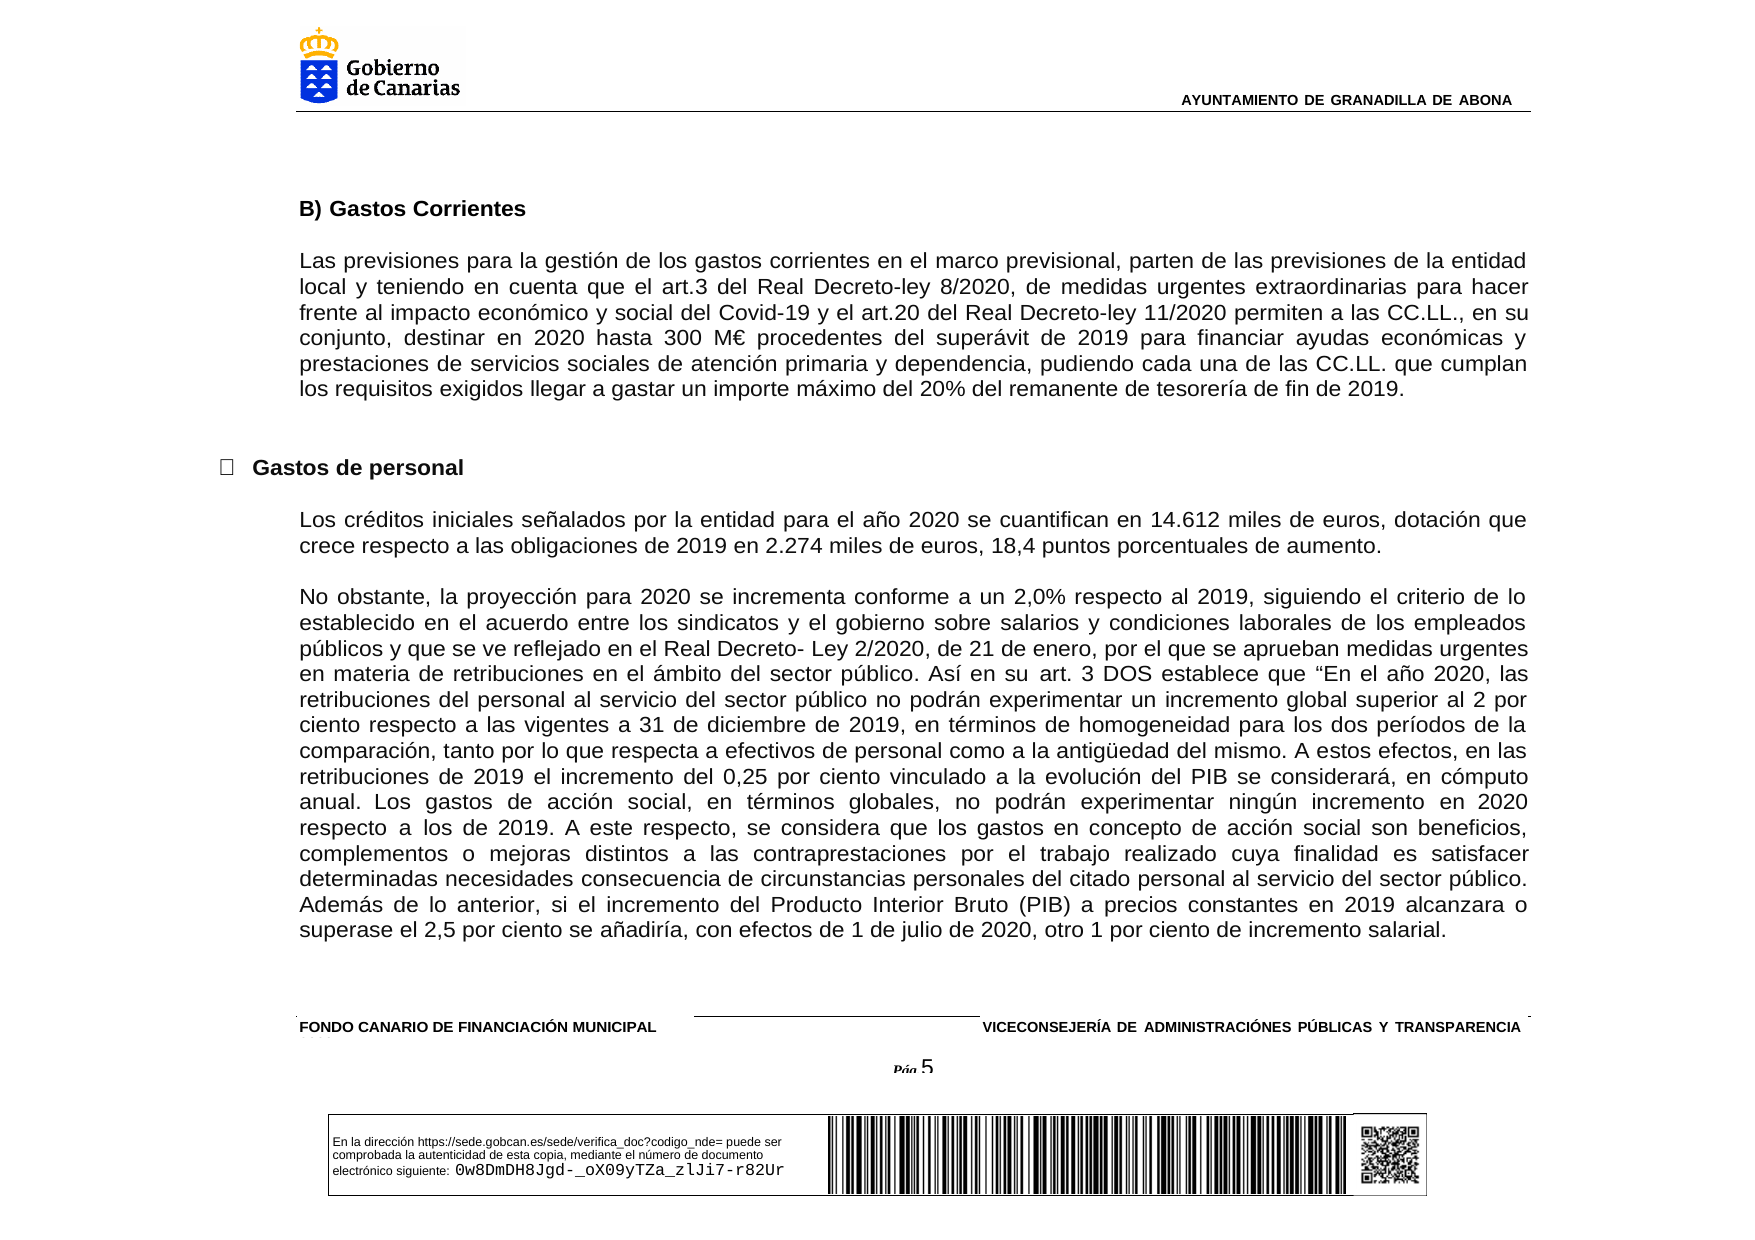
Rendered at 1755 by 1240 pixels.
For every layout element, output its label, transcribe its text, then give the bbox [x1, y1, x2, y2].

list Gastos Corrientes [299, 196, 1560, 221]
text No obstante, la proyección para 2020 se incrementa conforme a un 2,0% respecto al 2019, siguiendo el criterio de lo establecido en el acuerdo entre los sindicatos y el gobierno sobre salarios y condiciones laborales de los empleados públicos y que se ve reflejado en el Real Decreto- Ley 2/2020, de 21 de enero, por el que se aprueban medidas urgentes en materia de retribuciones en el ámbito del sector público. Así en su art. 3 DOS establece que “En el año 2020, las retribuciones del personal al servicio del sector público no podrán experimentar un incremento global superior al 2 por ciento respecto a las vigentes a 31 de diciembre de 2019, en términos de homogeneidad para los dos períodos de la comparación, tanto por lo que respecta a efectivos de personal como a la antigüedad del mismo. A estos efectos, en las retribuciones de 2019 el incremento del 0,25 por ciento vinculado a la evolución del PIB se considerará, en cómputo anual. Los gastos de acción social, en términos globales, no podrán experimentar ningún incremento en 2020 respecto a los de 2019. A este respecto, se considera que los gastos en concepto de acción social son beneficios, complementos o mejoras distintos a las contraprestaciones por el trabajo realizado cuya finalidad es satisfacer determinadas necesidades consecuencia de circunstancias personales del citado personal al servicio del sector público. Además de lo anterior, si el incremento del Producto Interior Bruto (PIB) a precios constantes en 2019 alcanzara o superase el 2,5 por ciento se añadiría, con efectos de 1 de julio de 2020, otro 1 por ciento de incremento salarial. [299, 584, 1529, 942]
text Los créditos iniciales señalados por la entidad para el año 2020 se cuantifican en 14.612 miles de euros, dotación que crece respecto a las obligaciones de 2019 en 2.274 miles de euros, 18,4 puntos porcentuales de aumento. [299, 507, 1529, 558]
text Las previsiones para la gestión de los gastos corrientes en el marco previsional, parten de las previsiones de la entidad local y teniendo en cuenta que el art.3 del Real Decreto-ley 8/2020, de medidas urgentes extraordinarias para hacer frente al impacto económico y social del Covid-19 y el art.20 del Real Decreto-ley 11/2020 permiten a las CC.LL., en su conjunto, destinar en 2020 hasta 300 M€ procedentes del superávit de 2019 para financiar ayudas económicas y prestaciones de servicios sociales de atención primaria y dependencia, pudiendo cada una de las CC.LL. que cumplan los requisitos exigidos llegar a gastar un importe máximo del 20% del remanente de tesorería de fin de 2019. [299, 248, 1529, 402]
list Gastos de personal [218, 454, 1560, 480]
